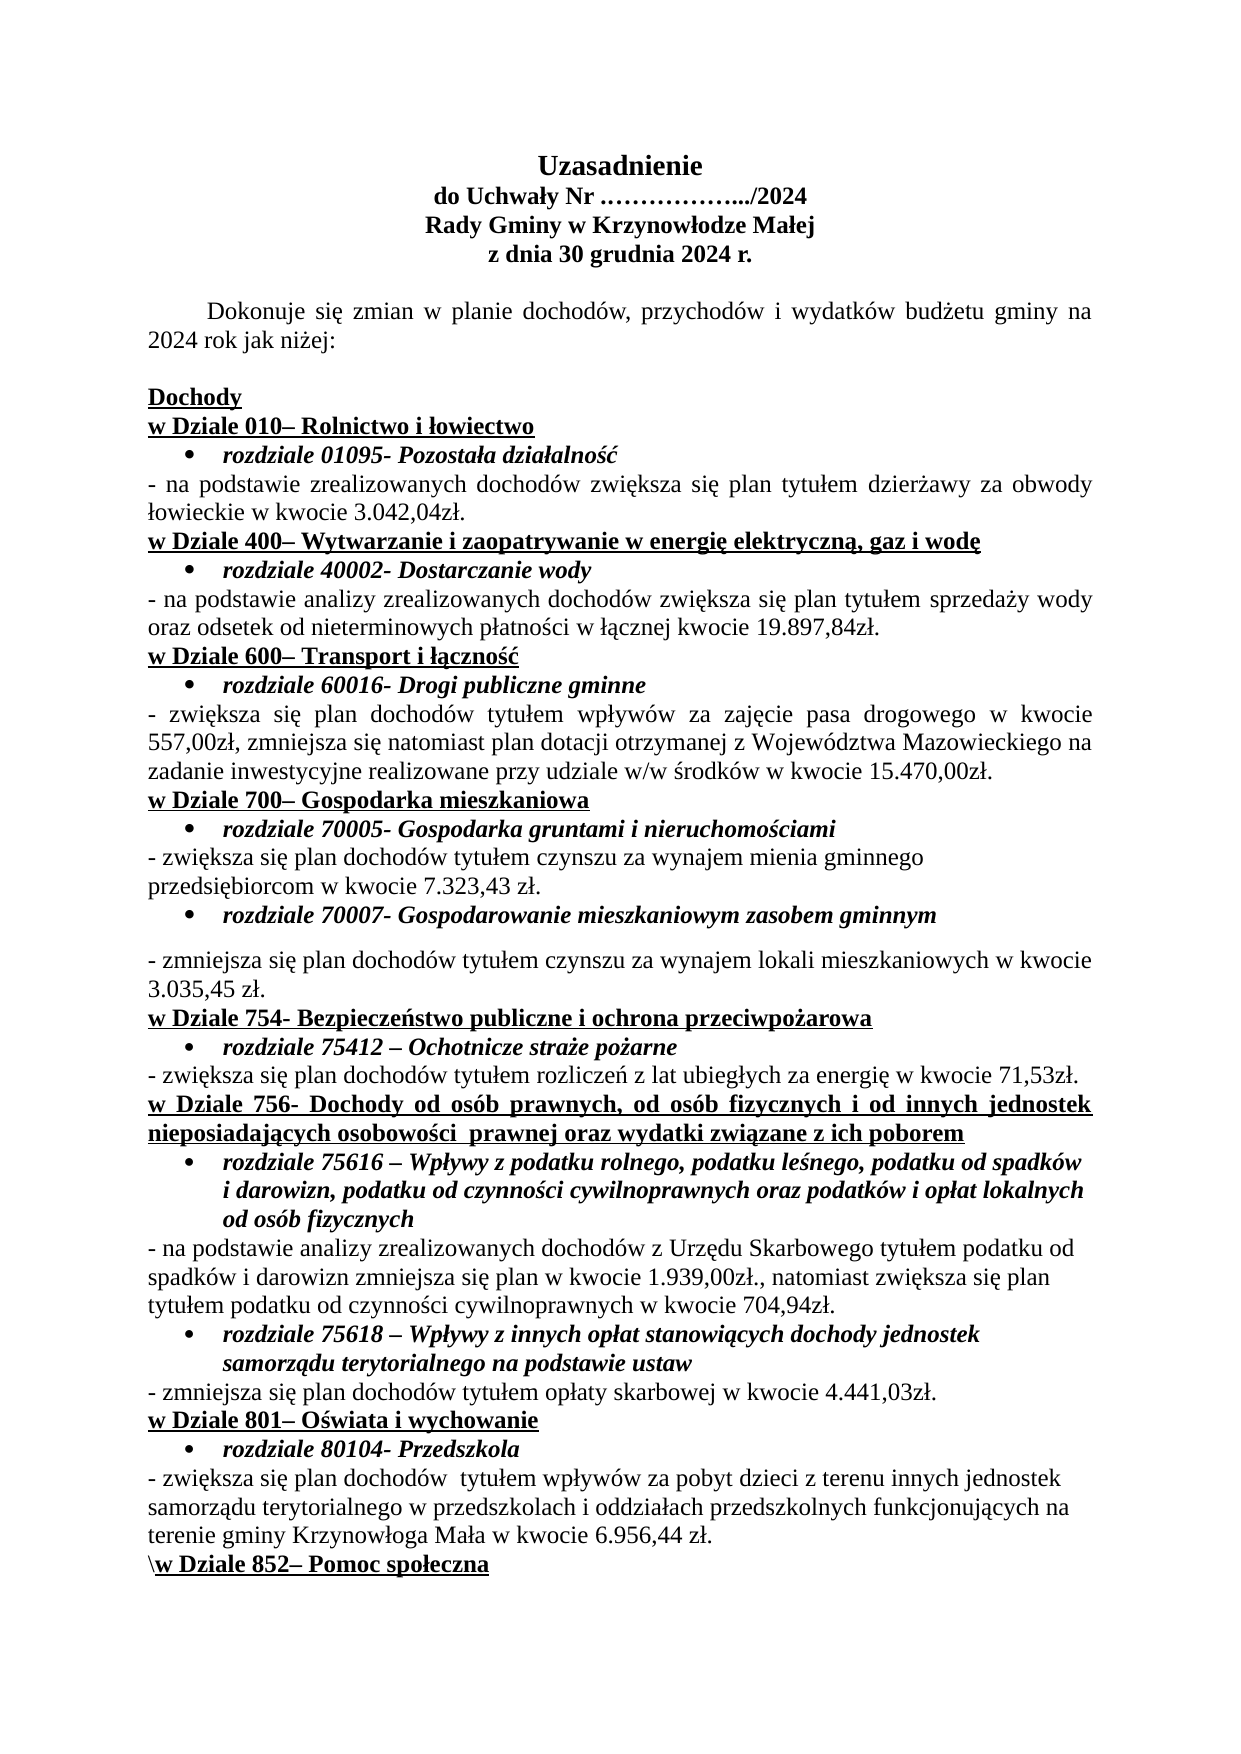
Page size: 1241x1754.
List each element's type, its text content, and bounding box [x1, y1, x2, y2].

text nieposiadających osobowości prawnej oraz wydatki związane z ich poborem [148, 1116, 1093, 1147]
list rozdziale 75616 – Wpływy z podatku rolnego, podatku leśnego, podatku od spadków i darowizn, podatku od czynności cywilnoprawnych oraz podatków i opłat lokalnych od osób fizycznych [185, 1147, 1093, 1233]
list rozdziale 70007- Gospodarowanie mieszkaniowym zasobem gminnym [185, 900, 1093, 929]
text Dokonuje się zmian w planie dochodów, przychodów i wydatków budżetu gminy na 2024 rok jak niżej: [148, 296, 1093, 354]
list rozdziale 80104- Przedszkola [185, 1434, 1093, 1463]
text do Uchwały Nr .…………….../2024 [148, 181, 1093, 210]
text Uzasadnienie [148, 148, 1093, 181]
list - zmniejsza się plan dochodów tytułem czynszu za wynajem lokali mieszkaniowych w kwocie 3.035,45 zł. [148, 945, 1093, 1003]
list - na podstawie zrealizowanych dochodów zwiększa się plan tytułem dzierżawy za obwody łowieckie w kwocie 3.042,04zł. [148, 469, 1093, 526]
list rozdziale 70005- Gospodarka gruntami i nieruchomościami [185, 814, 1093, 842]
list - zwiększa się plan dochodów tytułem czynszu za wynajem mienia gminnego przedsiębiorcom w kwocie 7.323,43 zł. [148, 842, 1093, 900]
text w Dziale 756- Dochody od osób prawnych, od osób fizycznych i od innych jednostek [148, 1089, 1093, 1114]
list w Dziale 600– Transport i łączność [148, 641, 1093, 670]
text w Dziale 700– Gospodarka mieszkaniowa [148, 785, 1093, 814]
list - na podstawie analizy zrealizowanych dochodów zwiększa się plan tytułem sprzedaży wody oraz odsetek od nieterminowych płatności w łącznej kwocie 19.897,84zł. [148, 584, 1093, 641]
list rozdziale 40002- Dostarczanie wody [185, 555, 1093, 584]
text w Dziale 801– Oświata i wychowanie [148, 1405, 1093, 1434]
list rozdziale 75412 – Ochotnicze straże pożarne [185, 1032, 1093, 1060]
text - zwiększa się plan dochodów tytułem wpływów za pobyt dzieci z terenu innych jednostek samorządu terytorialnego w przedszkolach i oddziałach przedszkolnych funkcjonujących na terenie gminy Krzynowłoga Mała w kwocie 6.956,44 zł. [148, 1463, 1093, 1549]
text - zmniejsza się plan dochodów tytułem opłaty skarbowej w kwocie 4.441,03zł. [148, 1377, 1093, 1405]
text w Dziale 754- Bezpieczeństwo publiczne i ochrona przeciwpożarowa [148, 1003, 1093, 1032]
text - na podstawie analizy zrealizowanych dochodów z Urzędu Skarbowego tytułem podatku od spadków i darowizn zmniejsza się plan w kwocie 1.939,00zł., natomiast zwiększa się plan tytułem podatku od czynności cywilnoprawnych w kwocie 704,94zł. [148, 1233, 1093, 1319]
text w Dziale 010– Rolnictwo i łowiectwo [148, 411, 1093, 440]
text w Dziale 400– Wytwarzanie i zaopatrywanie w energię elektryczną, gaz i wodę [148, 526, 1093, 555]
text Dochody [148, 382, 1093, 411]
text Rady Gminy w Krzynowłodze Małej [148, 210, 1093, 239]
text z dnia 30 grudnia 2024 r. [148, 239, 1093, 267]
list rozdziale 75618 – Wpływy z innych opłat stanowiących dochody jednostek samorządu terytorialnego na podstawie ustaw [185, 1319, 1093, 1377]
text \w Dziale 852– Pomoc społeczna [148, 1549, 1093, 1578]
list - zwiększa się plan dochodów tytułem wpływów za zajęcie pasa drogowego w kwocie 557,00zł, zmniejsza się natomiast plan dotacji otrzymanej z Województwa Mazowieckiego na zadanie inwestycyjne realizowane przy udziale w/w środków w kwocie 15.470,00zł. [148, 699, 1093, 785]
list rozdziale 60016- Drogi publiczne gminne [185, 670, 1093, 699]
list rozdziale 01095- Pozostała działalność [185, 440, 1093, 469]
text - zwiększa się plan dochodów tytułem rozliczeń z lat ubiegłych za energię w kwocie 71,53zł. [148, 1060, 1093, 1089]
